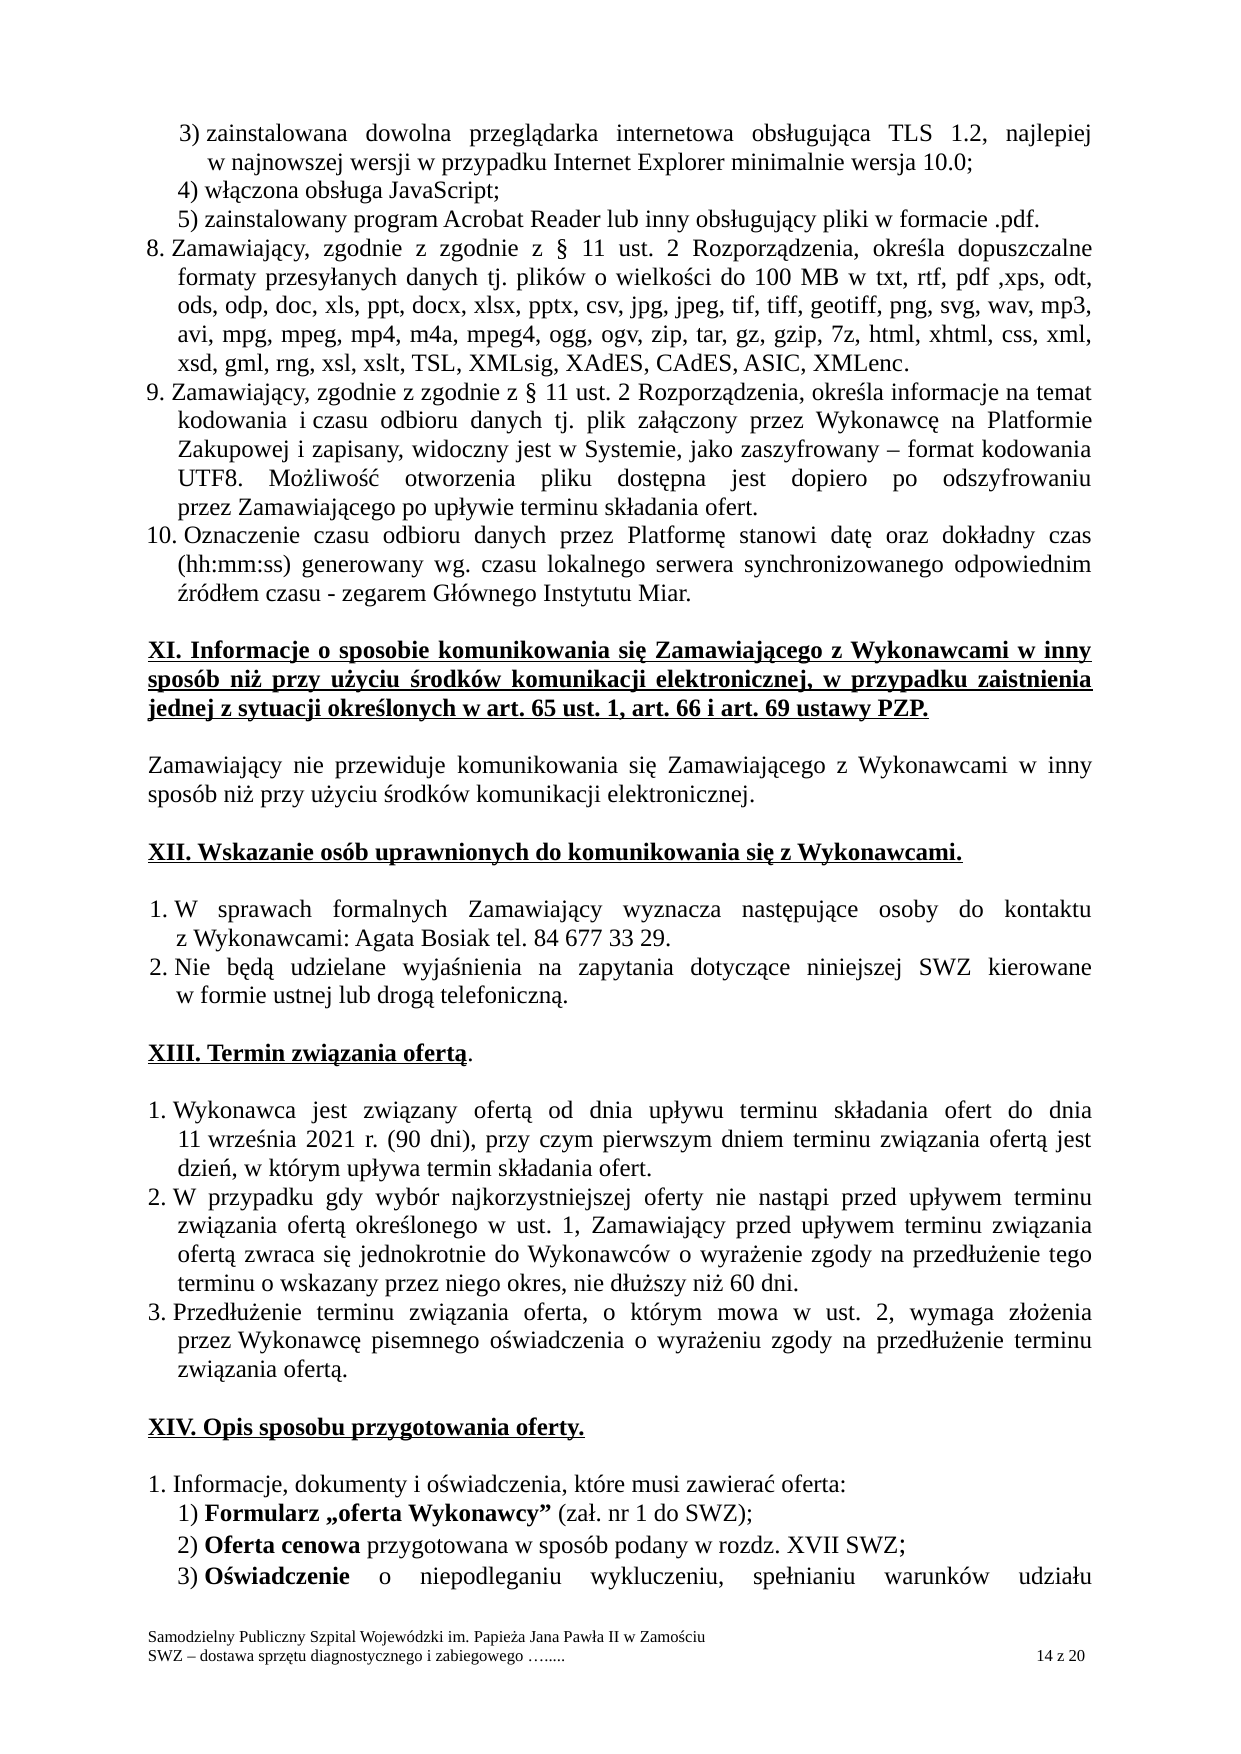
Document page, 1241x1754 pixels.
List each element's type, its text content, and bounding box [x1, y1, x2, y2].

text XI. Informacje o sposobie komunikowania się Zamawiającego z Wykonawcami w inny sposób niż przy użyciu środków komunikacji elektronicznej, w przypadku zaistnienia [148, 636, 1093, 689]
list zainstalowany program Acrobat Reader lub inny obsługujący pliki w formacie .pdf. [177, 204, 1093, 233]
text jednej z sytuacji określonych w art. 65 ust. 1, art. 66 i art. 69 ustawy PZP. [148, 691, 1093, 722]
list Oświadczenie o niepodleganiu wykluczeniu, spełnianiu warunków udziału [177, 1561, 1093, 1590]
list Wykonawca jest związany ofertą od dnia upływu terminu składania ofert do dnia 11 września 2021 r. (90 dni), przy czym pierwszym dniem terminu związania ofertą jest dzień, w którym upływa termin składania ofert. [148, 1096, 1093, 1182]
list Oferta cenowa przygotowana w sposób podany w rozdz. XVII SWZ; [177, 1527, 1093, 1561]
list Zamawiający, zgodnie z zgodnie z § 11 ust. 2 Rozporządzenia, określa dopuszczalne formaty przesyłanych danych tj. plików o wielkości do 100 MB w txt, rtf, pdf ,xps, odt, ods, odp, doc, xls, ppt, docx, xlsx, pptx, csv, jpg, jpeg, tif, tiff, geotiff, png, svg, wav, mp3, avi, mpg, mpeg, mp4, m4a, mpeg4, ogg, ogv, zip, tar, gz, gzip, 7z, html, xhtml, css, xml, xsd, gml, rng, xsl, xslt, TSL, XMLsig, XAdES, CAdES, ASIC, XMLenc. [146, 233, 1093, 377]
list Formularz „oferta Wykonawcy” (zał. nr 1 do SWZ); [177, 1498, 1093, 1527]
list Oznaczenie czasu odbioru danych przez Platformę stanowi datę oraz dokładny czas (hh:mm:ss) generowany wg. czasu lokalnego serwera synchronizowanego odpowiednim źródłem czasu - zegarem Głównego Instytutu Miar. [146, 521, 1093, 607]
list włączona obsługa JavaScript; [177, 176, 1093, 204]
text XIV. Opis sposobu przygotowania oferty. [148, 1412, 1093, 1441]
text 1. Informacje, dokumenty i oświadczenia, które musi zawierać oferta: [148, 1469, 1093, 1498]
list Nie będą udzielane wyjaśnienia na zapytania dotyczące niniejszej SWZ kierowane w formie ustnej lub drogą telefoniczną. [149, 952, 1093, 1009]
text XII. Wskazanie osób uprawnionych do komunikowania się z Wykonawcami. [148, 837, 1093, 866]
list zainstalowana dowolna przeglądarka internetowa obsługująca TLS 1.2, najlepiej w najnowszej wersji w przypadku Internet Explorer minimalnie wersja 10.0; [179, 118, 1093, 176]
list W przypadku gdy wybór najkorzystniejszej oferty nie nastąpi przed upływem terminu związania ofertą określonego w ust. 1, Zamawiający przed upływem terminu związania ofertą zwraca się jednokrotnie do Wykonawców o wyrażenie zgody na przedłużenie tego terminu o wskazany przez niego okres, nie dłuższy niż 60 dni. [148, 1182, 1093, 1297]
text Zamawiający nie przewiduje komunikowania się Zamawiającego z Wykonawcami w inny sposób niż przy użyciu środków komunikacji elektronicznej. [148, 751, 1093, 808]
list Zamawiający, zgodnie z zgodnie z § 11 ust. 2 Rozporządzenia, określa informacje na temat kodowania i czasu odbioru danych tj. plik załączony przez Wykonawcę na Platformie Zakupowej i zapisany, widoczny jest w Systemie, jako zaszyfrowany – format kodowania UTF8. Możliwość otworzenia pliku dostępna jest dopiero po odszyfrowaniu przez Zamawiającego po upływie terminu składania ofert. [146, 377, 1093, 521]
list W sprawach formalnych Zamawiający wyznacza następujące osoby do kontaktu z Wykonawcami: Agata Bosiak tel. 84 677 33 29. [149, 894, 1093, 952]
text XIII. Termin związania ofertą. [148, 1038, 1093, 1067]
list Przedłużenie terminu związania oferta, o którym mowa w ust. 2, wymaga złożenia przez Wykonawcę pisemnego oświadczenia o wyrażeniu zgody na przedłużenie terminu związania ofertą. [148, 1297, 1093, 1383]
